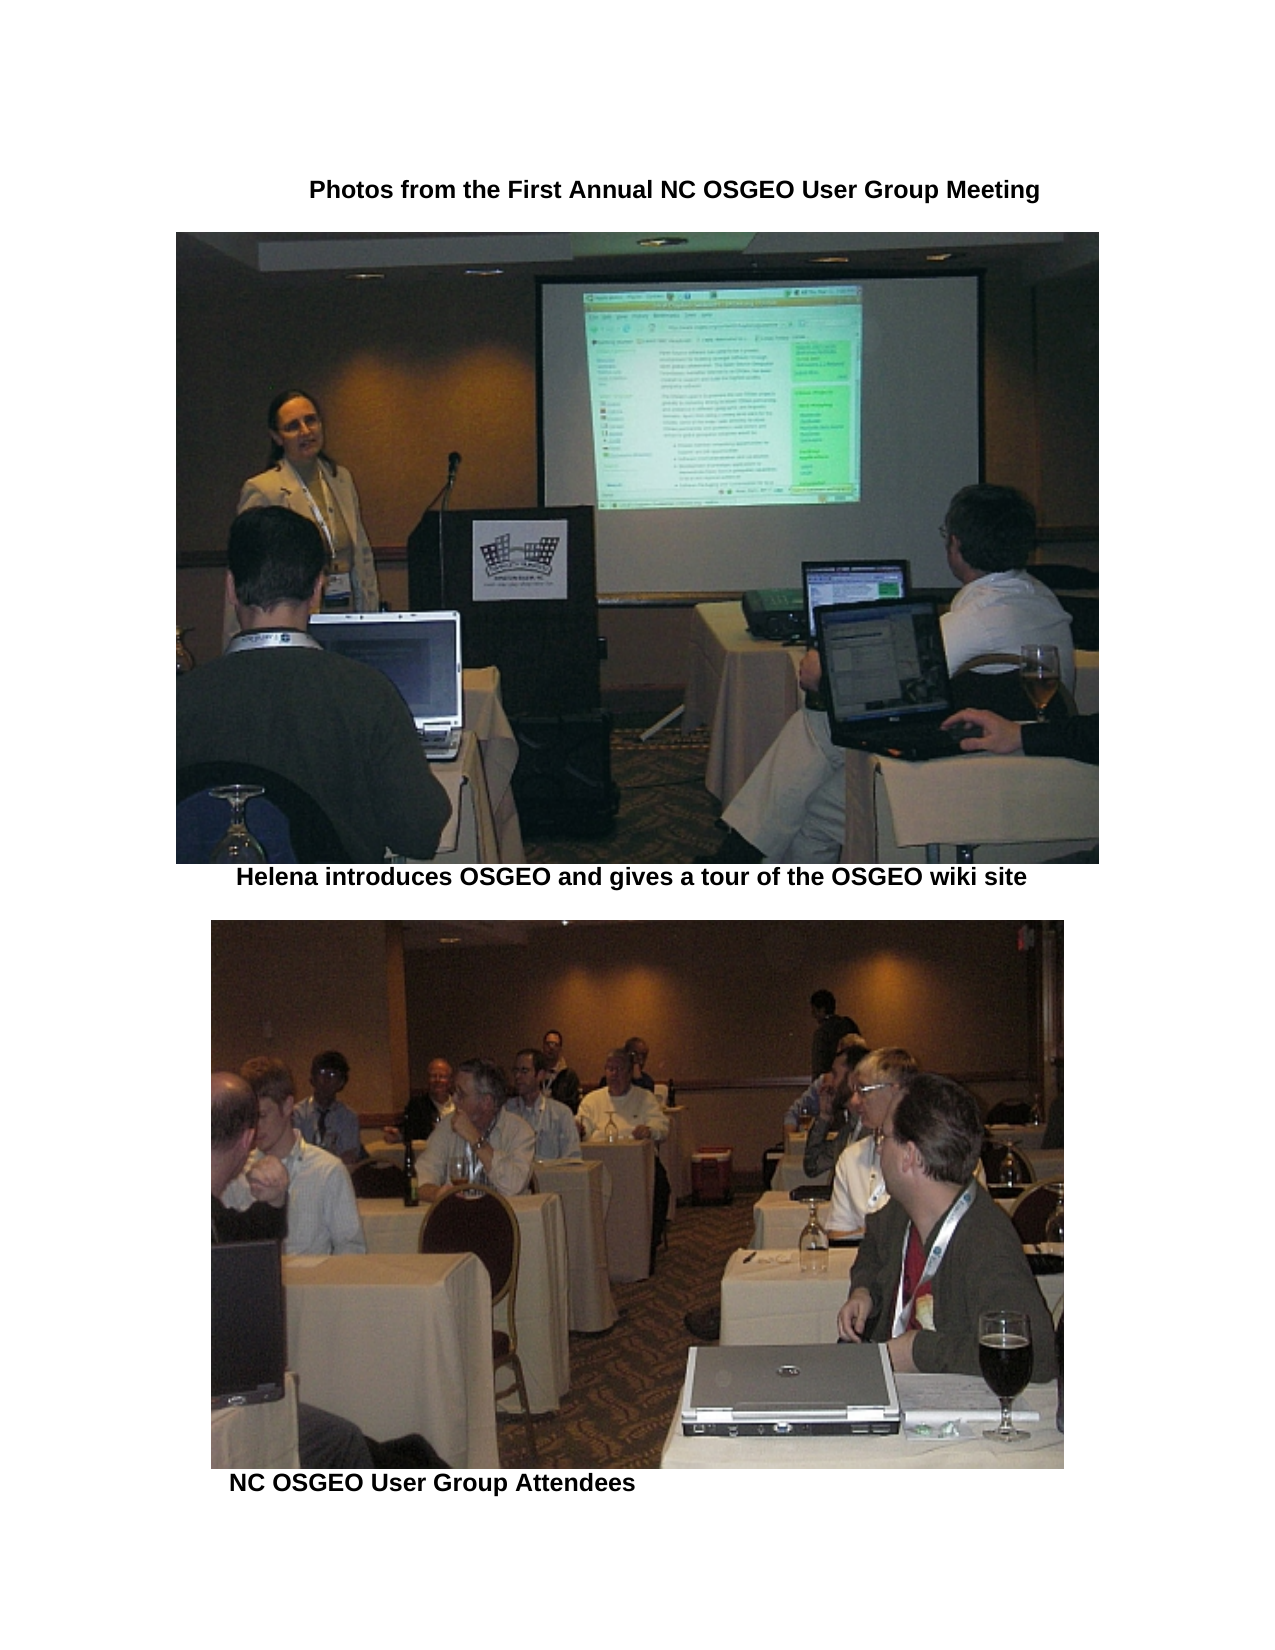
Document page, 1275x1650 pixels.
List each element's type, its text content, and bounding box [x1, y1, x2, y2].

text Helena introduces OSGEO and gives a tour of the OSGEO wiki site [118, 233, 1157, 891]
text NC OSGEO User Group Attendees [118, 921, 1157, 1497]
picture [176, 232, 1099, 864]
list Photos from the First Annual NC OSGEO User Group Meeting [156, 176, 1157, 203]
picture [211, 920, 1064, 1469]
